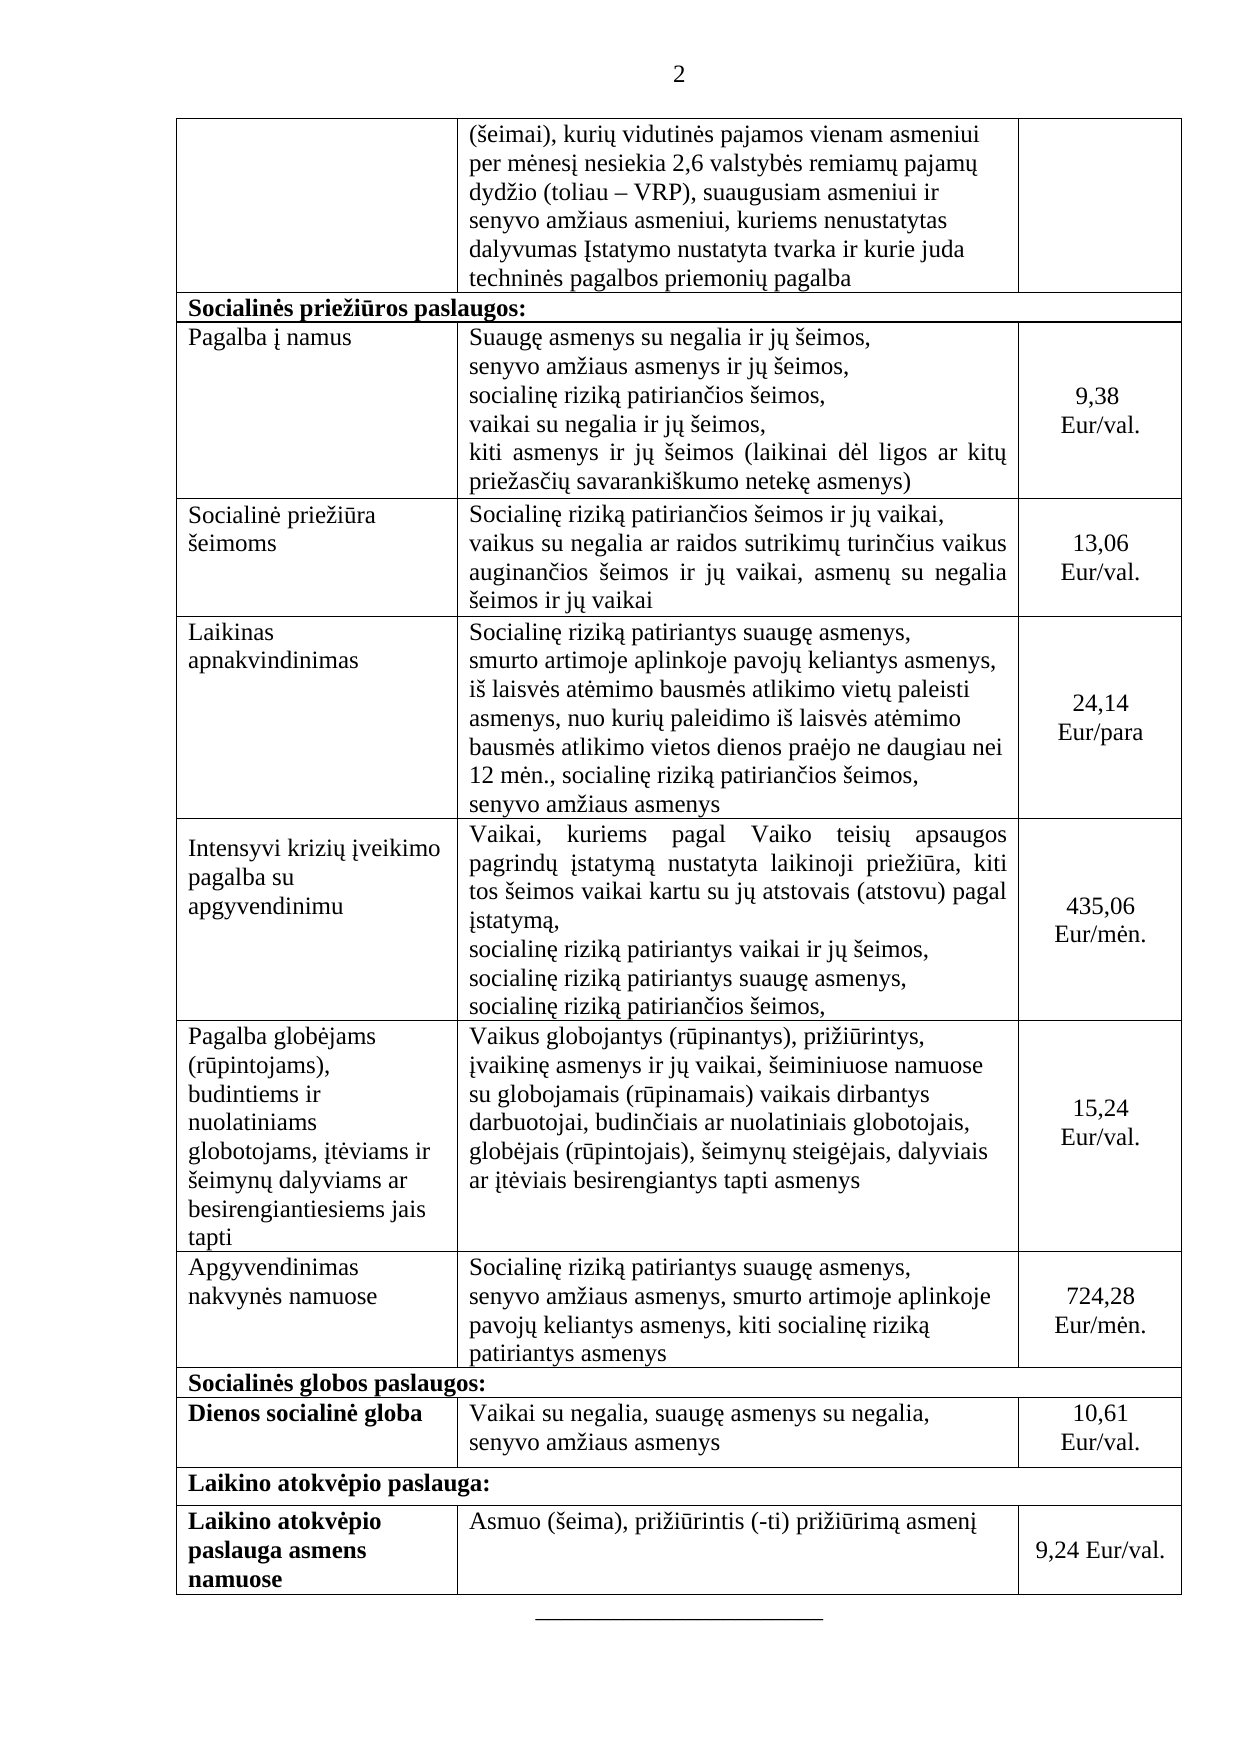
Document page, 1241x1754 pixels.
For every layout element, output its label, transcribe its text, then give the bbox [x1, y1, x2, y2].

table_cell Pagalba globėjams (rūpintojams), budintiems ir nuolatiniams globotojams, įtėviams ir šeimynų dalyviams ar besirengiantiesiems jais tapti [177, 1021, 457, 1251]
table_cell 10,61 Eur/val. [1019, 1398, 1181, 1467]
table_cell [177, 119, 457, 292]
table_cell Socialinė priežiūra šeimoms [177, 499, 457, 616]
table_cell Pagalba į namus [177, 323, 457, 498]
table_cell 435,06 Eur/mėn. [1019, 819, 1181, 1020]
table_cell Socialinę riziką patiriantys suaugę asmenys, senyvo amžiaus asmenys, smurto artimoje aplinkoje pavojų keliantys asmenys, kiti socialinę riziką patiriantys asmenys [458, 1252, 1018, 1367]
table_cell Laikino atokvėpio paslauga: [177, 1468, 1181, 1505]
table_cell Suaugę asmenys su negalia ir jų šeimos, senyvo amžiaus asmenys ir jų šeimos, socialinę riziką patiriančios šeimos, vaikai su negalia ir jų šeimos, kiti asmenys ir jų šeimos (laikinai dėl ligos ar kitų priežasčių savarankiškumo netekę asmenys) [458, 323, 1018, 498]
table_cell Vaikus globojantys (rūpinantys), prižiūrintys, įvaikinę asmenys ir jų vaikai, šeiminiuose namuose su globojamais (rūpinamais) vaikais dirbantys darbuotojai, budinčiais ar nuolatiniais globotojais, globėjais (rūpintojais), šeimynų steigėjais, dalyviais ar įtėviais besirengiantys tapti asmenys [458, 1021, 1018, 1251]
table_cell Asmuo (šeima), prižiūrintis (-ti) prižiūrimą asmenį [458, 1506, 1018, 1593]
table_cell Laikinas apnakvindinimas [177, 617, 457, 818]
table_cell Intensyvi krizių įveikimo pagalba su apgyvendinimu [177, 819, 457, 1020]
table_cell Vaikai su negalia, suaugę asmenys su negalia, senyvo amžiaus asmenys [458, 1398, 1018, 1467]
table_cell 9,38 Eur/val. [1019, 323, 1181, 498]
table_cell Socialinę riziką patiriančios šeimos ir jų vaikai, vaikus su negalia ar raidos sutrikimų turinčius vaikus auginančios šeimos ir jų vaikai, asmenų su negalia šeimos ir jų vaikai [458, 499, 1018, 616]
table_cell 24,14 Eur/para [1019, 617, 1181, 818]
text _______________________ [177, 1595, 1181, 1623]
table_cell 13,06 Eur/val. [1019, 499, 1181, 616]
table_cell Socialinę riziką patiriantys suaugę asmenys, smurto artimoje aplinkoje pavojų keliantys asmenys, iš laisvės atėmimo bausmės atlikimo vietų paleisti asmenys, nuo kurių paleidimo iš laisvės atėmimo bausmės atlikimo vietos dienos praėjo ne daugiau nei 12 mėn., socialinę riziką patiriančios šeimos, senyvo amžiaus asmenys [458, 617, 1018, 818]
table_cell 9,24 Eur/val. [1019, 1506, 1181, 1593]
table_cell Socialinės globos paslaugos: [177, 1368, 1181, 1397]
table_cell 15,24 Eur/val. [1019, 1021, 1181, 1251]
table_cell (šeimai), kurių vidutinės pajamos vienam asmeniui per mėnesį nesiekia 2,6 valstybės remiamų pajamų dydžio (toliau – VRP), suaugusiam asmeniui ir senyvo amžiaus asmeniui, kuriems nenustatytas dalyvumas Įstatymo nustatyta tvarka ir kurie juda techninės pagalbos priemonių pagalba [458, 119, 1018, 292]
table_cell Dienos socialinė globa [177, 1398, 457, 1467]
table_cell Socialinės priežiūros paslaugos: [177, 293, 1181, 321]
table_cell Apgyvendinimas nakvynės namuose [177, 1252, 457, 1367]
table_cell Laikino atokvėpio paslauga asmens namuose [177, 1506, 457, 1593]
table_cell 724,28 Eur/mėn. [1019, 1252, 1181, 1367]
table_cell [1019, 119, 1181, 292]
table_cell Vaikai, kuriems pagal Vaiko teisių apsaugos pagrindų įstatymą nustatyta laikinoji priežiūra, kiti tos šeimos vaikai kartu su jų atstovais (atstovu) pagal įstatymą, socialinę riziką patiriantys vaikai ir jų šeimos, socialinę riziką patiriantys suaugę asmenys, socialinę riziką patiriančios šeimos, [458, 819, 1018, 1020]
